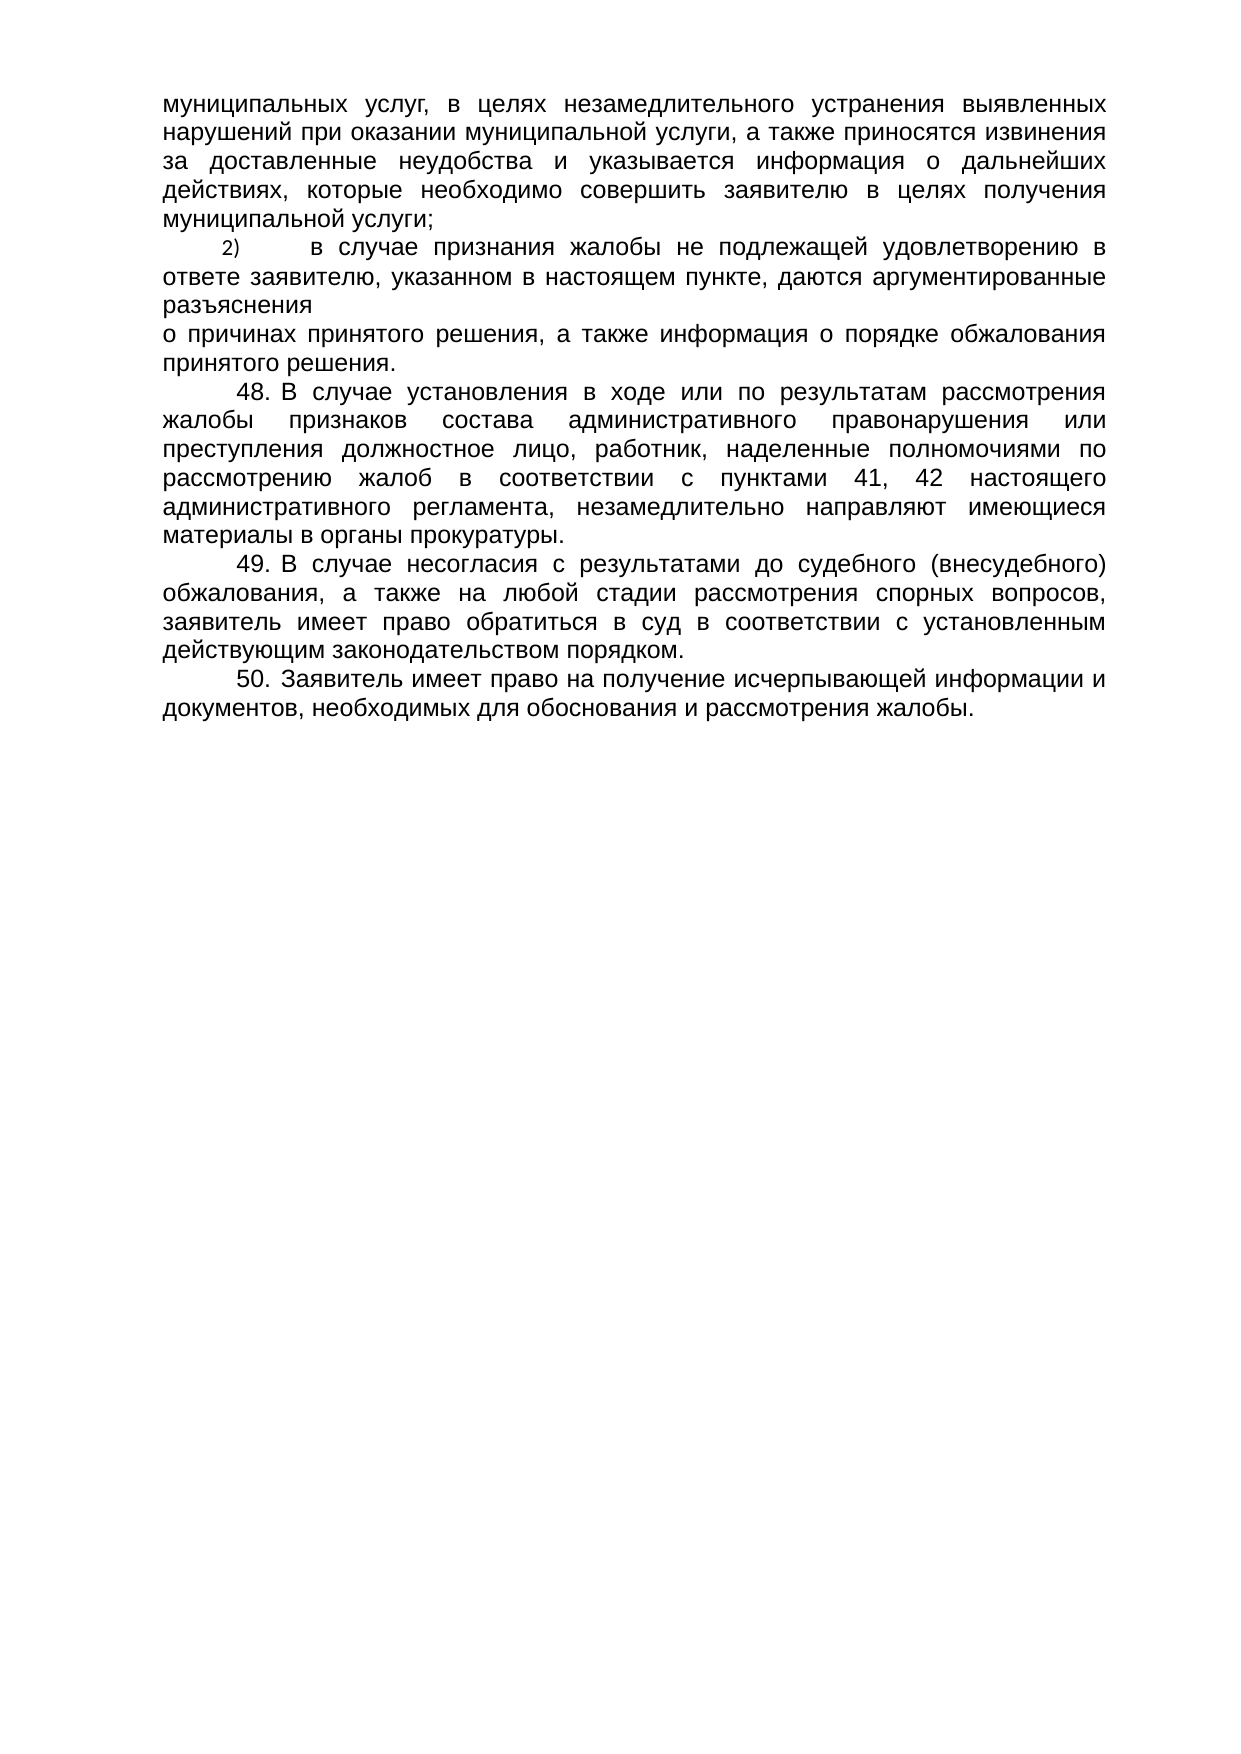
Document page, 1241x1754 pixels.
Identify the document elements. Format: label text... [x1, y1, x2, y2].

text о причинах принятого решения, а также информация о порядке обжалования принятого решения. [162, 319, 1107, 377]
list в случае признания жалобы не подлежащей удовлетворению в ответе заявителю, указанном в настоящем пункте, даются аргументированные разъяснения [162, 232, 1107, 319]
text 49. В случае несогласия с результатами до судебного (внесудебного) обжалования, а также на любой стадии рассмотрения спорных вопросов, заявитель имеет право обратиться в суд в соответствии с установленным действующим законодательством порядком. [162, 549, 1107, 664]
text 48. В случае установления в ходе или по результатам рассмотрения жалобы признаков состава административного правонарушения или преступления должностное лицо, работник, наделенные полномочиями по рассмотрению жалоб в соответствии с пунктами 41, 42 настоящего административного регламента, незамедлительно направляют имеющиеся материалы в органы прокуратуры. [162, 377, 1107, 549]
text 50. Заявитель имеет право на получение исчерпывающей информации и документов, необходимых для обоснования и рассмотрения жалобы. [162, 664, 1107, 722]
list муниципальных услуг, в целях незамедлительного устранения выявленных нарушений при оказании муниципальной услуги, а также приносятся извинения за доставленные неудобства и указывается информация о дальнейших действиях, которые необходимо совершить заявителю в целях получения муниципальной услуги; [162, 89, 1107, 232]
